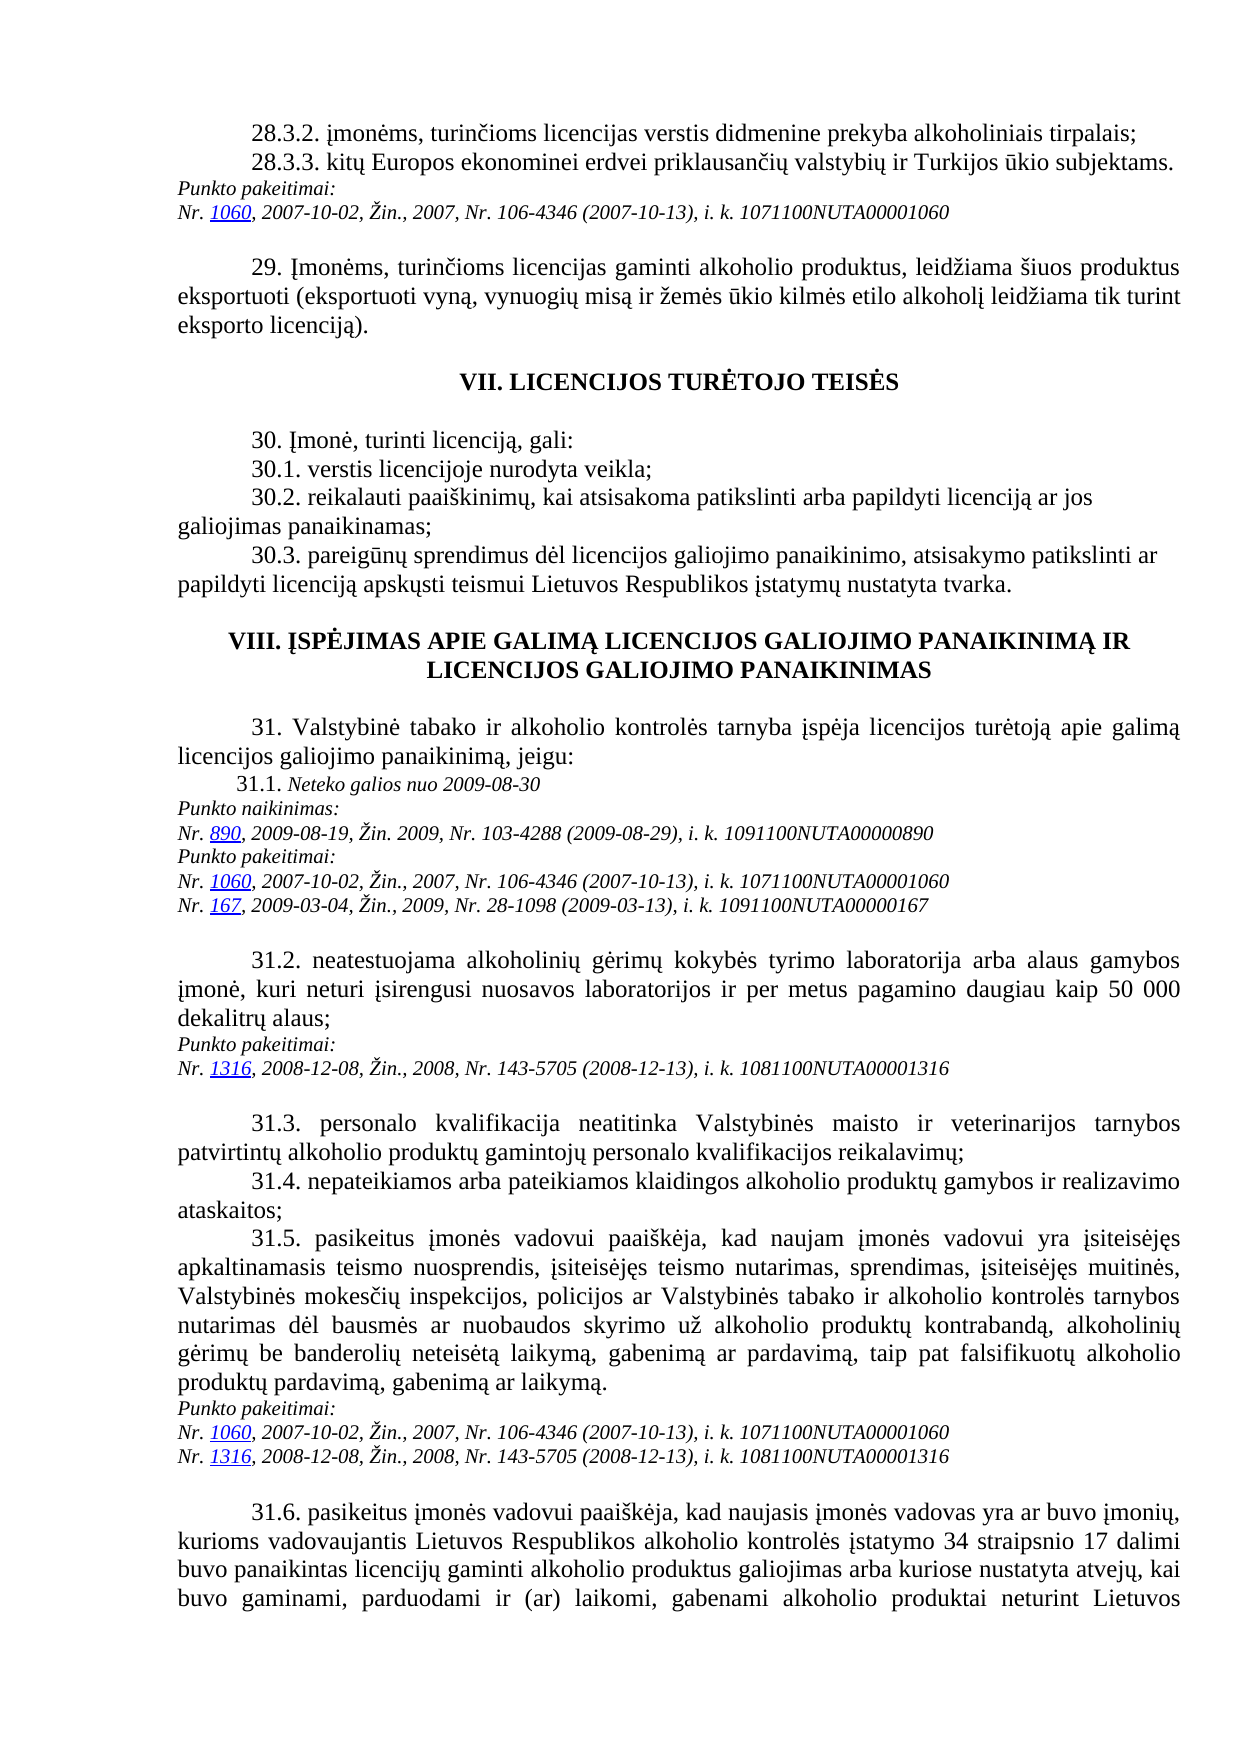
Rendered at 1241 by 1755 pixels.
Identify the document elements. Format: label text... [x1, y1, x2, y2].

text Nr. 1316, 2008-12-08, Žin., 2008, Nr. 143-5705 (2008-12-13), i. k. 1081100NUTA00001316 [177, 1056, 1181, 1080]
text Punkto pakeitimai: [177, 1032, 1181, 1056]
text Nr. 890, 2009-08-19, Žin. 2009, Nr. 103-4288 (2009-08-29), i. k. 1091100NUTA00000890 [177, 820, 1181, 844]
text Punkto pakeitimai: [177, 1396, 1181, 1420]
text 30.1. verstis licencijoje nurodyta veikla; [177, 454, 1181, 482]
text Nr. 167, 2009-03-04, Žin., 2009, Nr. 28-1098 (2009-03-13), i. k. 1091100NUTA00000167 [177, 893, 1181, 917]
text Nr. 1316, 2008-12-08, Žin., 2008, Nr. 143-5705 (2008-12-13), i. k. 1081100NUTA00001316 [177, 1444, 1181, 1468]
text Punkto pakeitimai: [177, 844, 1181, 868]
text 29. Įmonėms, turinčioms licencijas gaminti alkoholio produktus, leidžiama šiuos produktus eksportuoti (eksportuoti vyną, vynuogių misą ir žemės ūkio kilmės etilo alkoholį leidžiama tik turint eksporto licenciją). [177, 252, 1181, 339]
text Nr. 1060, 2007-10-02, Žin., 2007, Nr. 106-4346 (2007-10-13), i. k. 1071100NUTA00001060 [177, 868, 1181, 893]
text 28.3.2. įmonėms, turinčioms licencijas verstis didmenine prekyba alkoholiniais tirpalais; [177, 118, 1181, 147]
text 28.3.3. kitų Europos ekonominei erdvei priklausančių valstybių ir Turkijos ūkio subjektams. [177, 147, 1181, 176]
text 30.3. pareigūnų sprendimus dėl licencijos galiojimo panaikinimo, atsisakymo patikslinti ar papildyti licenciją apskųsti teismui Lietuvos Respublikos įstatymų nustatyta tvarka. [177, 540, 1181, 597]
text VIII. ĮSPĖJIMAS APIE GALIMĄ LICENCIJOS GALIOJIMO PANAIKINIMĄ IR LICENCIJOS GALIOJIMO PANAIKINIMAS [177, 626, 1181, 684]
text 30.2. reikalauti paaiškinimų, kai atsisakoma patikslinti arba papildyti licenciją ar jos galiojimas panaikinamas; [177, 482, 1181, 540]
text Nr. 1060, 2007-10-02, Žin., 2007, Nr. 106-4346 (2007-10-13), i. k. 1071100NUTA00001060 [177, 1420, 1181, 1444]
text Punkto pakeitimai: [177, 176, 1181, 200]
text VII. LICENCIJOS TURĖTOJO TEISĖS [177, 367, 1181, 396]
text 31.3. personalo kvalifikacija neatitinka Valstybinės maisto ir veterinarijos tarnybos patvirtintų alkoholio produktų gamintojų personalo kvalifikacijos reikalavimų; [177, 1108, 1181, 1166]
text 31.4. nepateikiamos arba pateikiamos klaidingos alkoholio produktų gamybos ir realizavimo ataskaitos; [177, 1166, 1181, 1223]
text 30. Įmonė, turinti licenciją, gali: [177, 425, 1181, 454]
text 31. Valstybinė tabako ir alkoholio kontrolės tarnyba įspėja licencijos turėtoją apie galimą licencijos galiojimo panaikinimą, jeigu: [177, 712, 1181, 770]
text Punkto naikinimas: [177, 796, 1181, 820]
text Nr. 1060, 2007-10-02, Žin., 2007, Nr. 106-4346 (2007-10-13), i. k. 1071100NUTA00001060 [177, 200, 1181, 224]
text 31.1. Neteko galios nuo 2009-08-30 [177, 770, 1181, 796]
text 31.6. pasikeitus įmonės vadovui paaiškėja, kad naujasis įmonės vadovas yra ar buvo įmonių, kurioms vadovaujantis Lietuvos Respublikos alkoholio kontrolės įstatymo 34 straipsnio 17 dalimi buvo panaikintas licencijų gaminti alkoholio produktus galiojimas arba kuriose nustatyta atvejų, kai buvo gaminami, parduodami ir (ar) laikomi, gabenami alkoholio produktai neturint Lietuvos [177, 1497, 1181, 1612]
text 31.2. neatestuojama alkoholinių gėrimų kokybės tyrimo laboratorija arba alaus gamybos įmonė, kuri neturi įsirengusi nuosavos laboratorijos ir per metus pagamino daugiau kaip 50 000 dekalitrų alaus; [177, 945, 1181, 1032]
text 31.5. pasikeitus įmonės vadovui paaiškėja, kad naujam įmonės vadovui yra įsiteisėjęs apkaltinamasis teismo nuosprendis, įsiteisėjęs teismo nutarimas, sprendimas, įsiteisėjęs muitinės, Valstybinės mokesčių inspekcijos, policijos ar Valstybinės tabako ir alkoholio kontrolės tarnybos nutarimas dėl bausmės ar nuobaudos skyrimo už alkoholio produktų kontrabandą, alkoholinių gėrimų be banderolių neteisėtą laikymą, gabenimą ar pardavimą, taip pat falsifikuotų alkoholio produktų pardavimą, gabenimą ar laikymą. [177, 1223, 1181, 1396]
